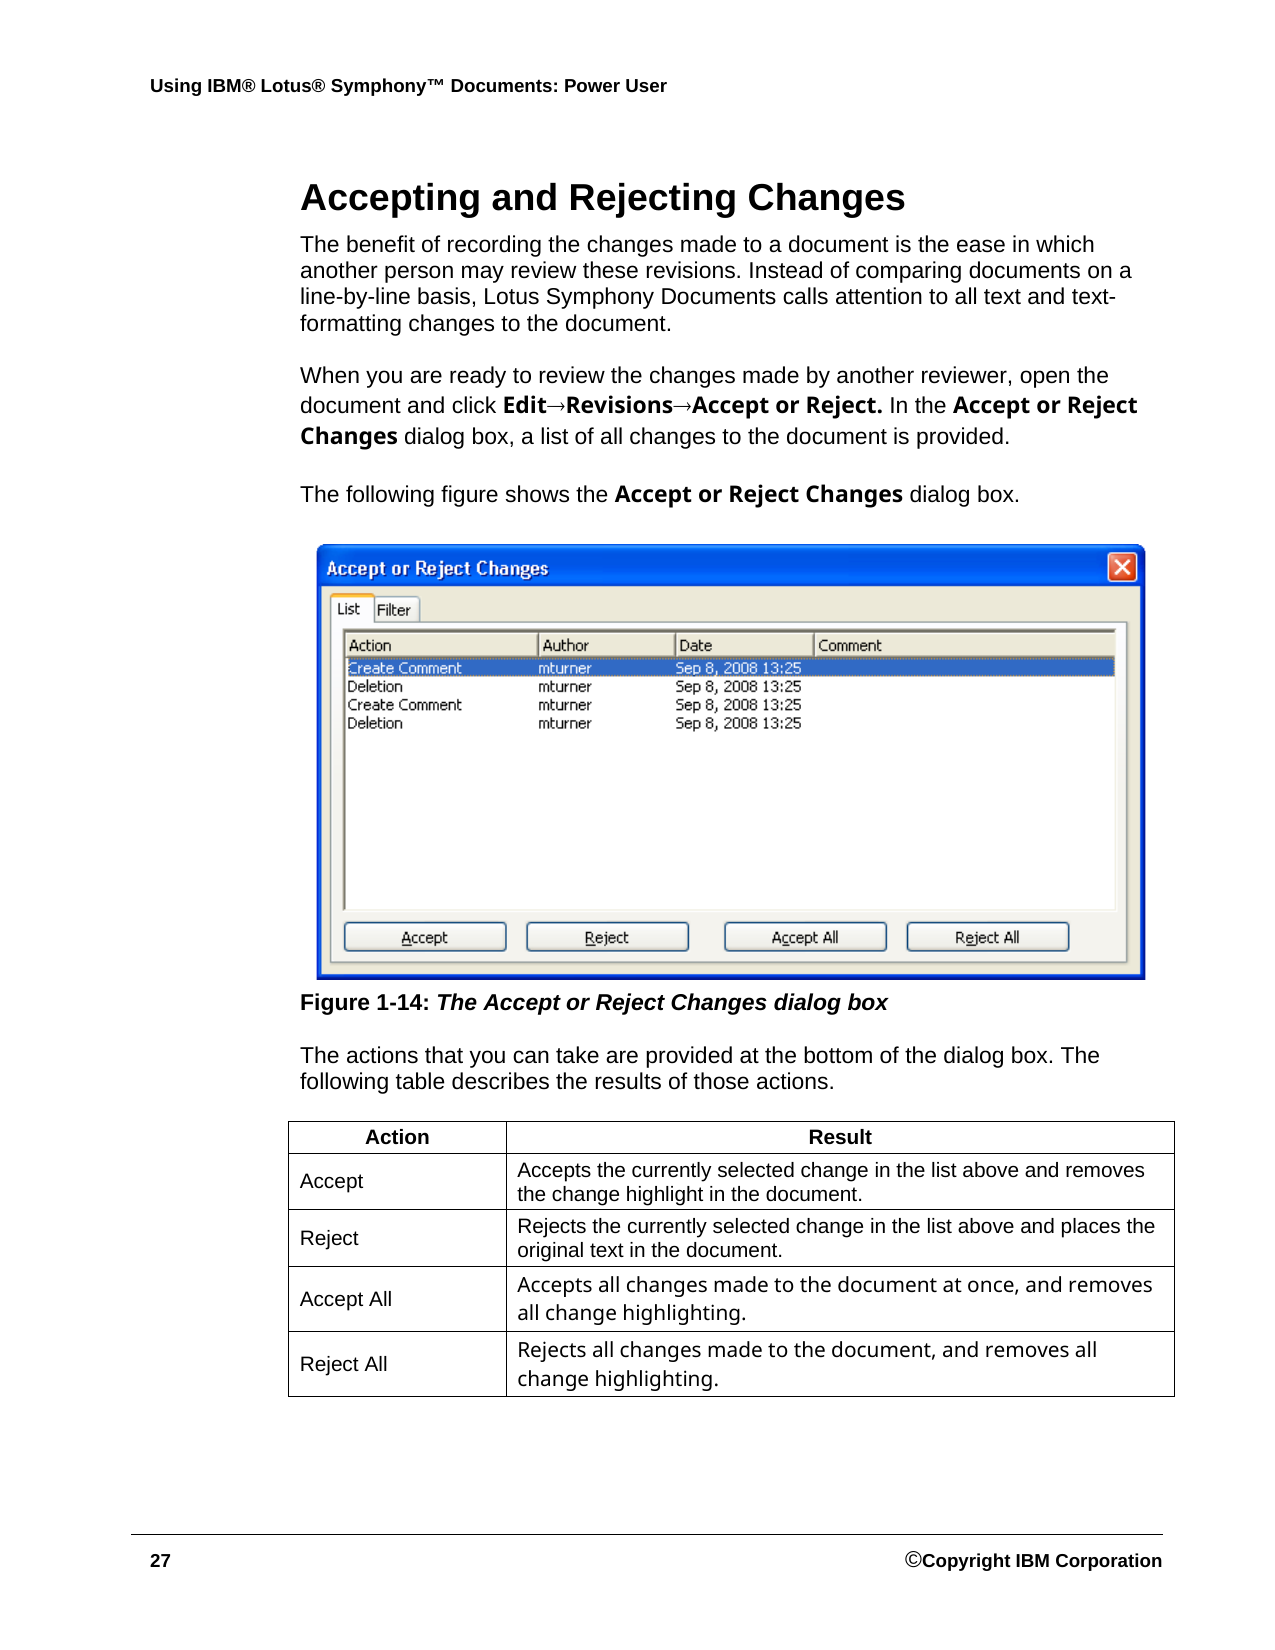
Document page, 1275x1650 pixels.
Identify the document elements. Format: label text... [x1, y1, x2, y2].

text When you are ready to review the changes made by another reviewer, open the document and click EditRevisionsAccept or Reject. In the Accept or Reject Changes dialog box, a list of all changes to the document is provided. [300, 362, 1162, 451]
table_cell Accept [289, 1154, 506, 1209]
table_header Result [507, 1122, 1174, 1153]
picture [316, 544, 1146, 980]
table_cell Rejects the currently selected change in the list above and places the original text in the document. [507, 1210, 1174, 1266]
table_header Action [289, 1122, 506, 1153]
text Figure 1-14: The Accept or Reject Changes dialog box [300, 989, 1162, 1015]
table_cell Reject [289, 1210, 506, 1266]
text The benefit of recording the changes made to a document is the ease in which another person may review these revisions. Instead of comparing documents on a line-by-line basis, Lotus Symphony Documents calls attention to all text and text-formatting changes to the document. [300, 231, 1162, 336]
text The following figure shows the Accept or Reject Changes dialog box. [300, 478, 1162, 509]
text The actions that you can take are provided at the bottom of the dialog box. The following table describes the results of those actions. [300, 1042, 1162, 1094]
table_cell Reject All [289, 1332, 506, 1396]
subtitle Accepting and Rejecting Changes [300, 175, 1162, 218]
table_cell Rejects all changes made to the document, and removes all change highlighting. [507, 1332, 1174, 1396]
table_cell Accept All [289, 1267, 506, 1331]
table_cell Accepts the currently selected change in the list above and removes the change highlight in the document. [507, 1154, 1174, 1209]
table_cell Accepts all changes made to the document at once, and removes all change highlighting. [507, 1267, 1174, 1331]
